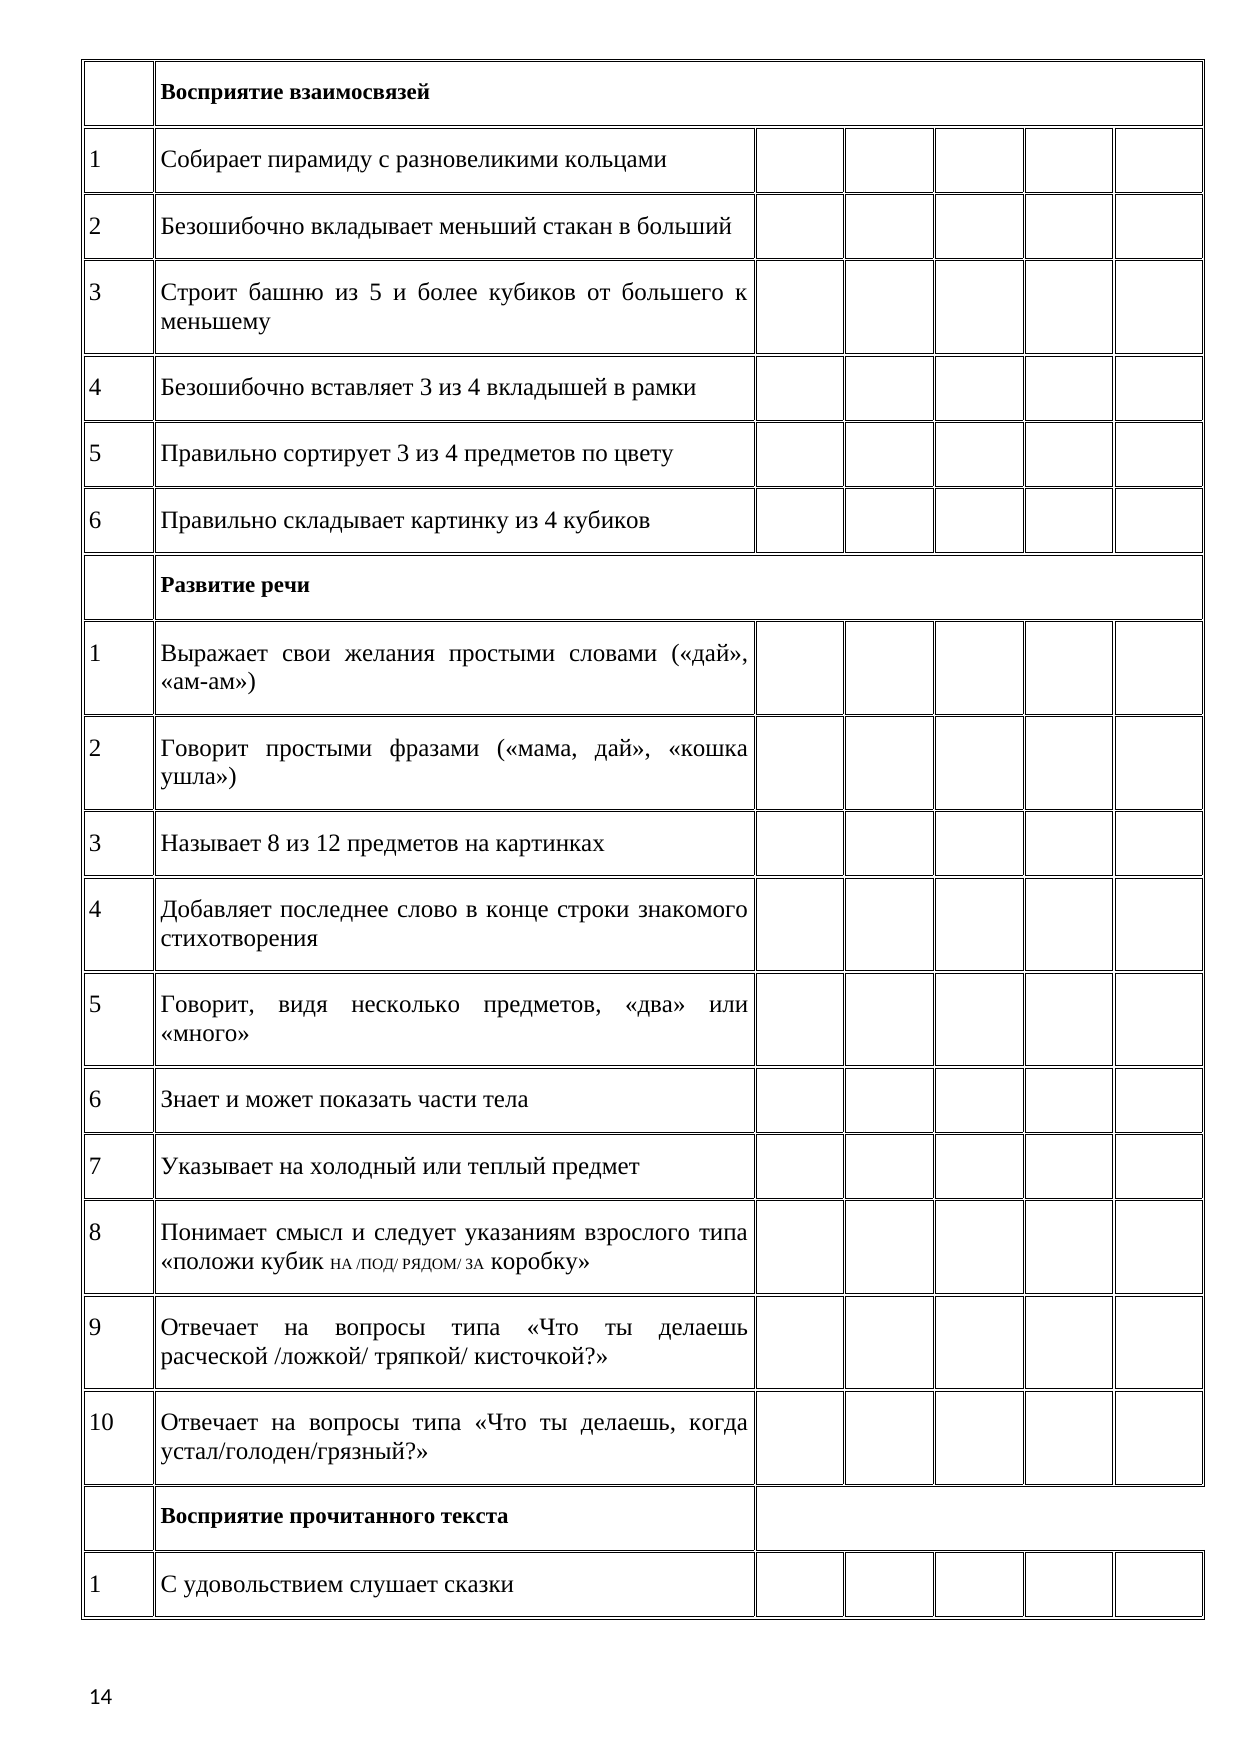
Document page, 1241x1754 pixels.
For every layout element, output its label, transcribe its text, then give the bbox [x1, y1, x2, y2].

table_cell [1116, 423, 1202, 486]
table_cell [757, 812, 843, 875]
table_cell [757, 195, 843, 258]
table_cell [1116, 974, 1202, 1065]
table_cell [757, 489, 843, 552]
table_cell [846, 717, 933, 809]
table_cell С удовольствием слушает сказки [156, 1553, 754, 1616]
table_cell [1026, 423, 1112, 486]
table_cell [757, 1553, 843, 1616]
table_cell [1026, 974, 1112, 1065]
table_cell [846, 974, 933, 1065]
table_cell [757, 261, 843, 353]
table_cell [936, 1135, 1023, 1198]
table_cell 7 [85, 1135, 153, 1198]
table_cell 5 [85, 423, 153, 486]
table_cell Добавляет последнее слово в конце строки знакомого стихотворения [156, 879, 754, 970]
table_cell [846, 879, 933, 970]
table_cell [1026, 129, 1112, 192]
table_cell 1 [85, 622, 153, 714]
table_cell [846, 1069, 933, 1132]
table_cell [846, 1297, 933, 1388]
table_cell 6 [85, 489, 153, 552]
table_cell [936, 1297, 1023, 1388]
table_cell [1116, 261, 1202, 353]
table_cell Выражает свои желания простыми словами («дай», «ам-ам») [156, 622, 754, 714]
table_cell [846, 1201, 933, 1293]
table_cell [936, 974, 1023, 1065]
table_cell [1026, 1553, 1112, 1616]
table_cell [757, 879, 843, 970]
table_cell [1116, 717, 1202, 809]
table_cell 4 [85, 879, 153, 970]
table_cell Называет 8 из 12 предметов на картинках [156, 812, 754, 875]
table_cell Указывает на холодный или теплый предмет [156, 1135, 754, 1198]
table_cell [846, 622, 933, 714]
table_cell [1026, 1201, 1112, 1293]
table_cell [846, 423, 933, 486]
table_cell [936, 879, 1023, 970]
table_cell 9 [85, 1297, 153, 1388]
table_cell [1116, 622, 1202, 714]
table_cell [1116, 879, 1202, 970]
table_cell [757, 622, 843, 714]
table_cell [757, 1069, 843, 1132]
table_cell [1026, 1069, 1112, 1132]
table_cell [846, 1392, 933, 1483]
table_cell Отвечает на вопросы типа «Что ты делаешь расческой /ложкой/ тряпкой/ кисточкой?» [156, 1297, 754, 1388]
table_cell [757, 1135, 843, 1198]
table_cell Развитие речи [156, 556, 1202, 619]
table_cell [1026, 489, 1112, 552]
table_cell [757, 423, 843, 486]
table_cell [757, 1392, 843, 1483]
table_cell [1116, 812, 1202, 875]
table_cell [757, 717, 843, 809]
table_cell Отвечает на вопросы типа «Что ты делаешь, когда устал/голоден/грязный?» [156, 1392, 754, 1483]
table_cell [846, 1553, 933, 1616]
table_cell 8 [85, 1201, 153, 1293]
table_cell [936, 261, 1023, 353]
table_cell [1116, 129, 1202, 192]
table_cell [1026, 261, 1112, 353]
table_cell [85, 62, 153, 125]
table_cell [1116, 1135, 1202, 1198]
table_cell [757, 1201, 843, 1293]
table_cell [936, 622, 1023, 714]
table_cell [1026, 879, 1112, 970]
table_cell 2 [85, 717, 153, 809]
table_cell Строит башню из 5 и более кубиков от большего к меньшему [156, 261, 754, 353]
table_cell [936, 1392, 1023, 1483]
table_cell [1116, 195, 1202, 258]
table_cell [846, 261, 933, 353]
table_cell [936, 357, 1023, 419]
table_cell Знает и может показать части тела [156, 1069, 754, 1132]
table_cell [1026, 717, 1112, 809]
table_cell [936, 717, 1023, 809]
table_cell 1 [85, 129, 153, 192]
table_cell Собирает пирамиду с разновеликими кольцами [156, 129, 754, 192]
table_cell 4 [85, 357, 153, 419]
table_cell [846, 195, 933, 258]
table_cell [1026, 357, 1112, 419]
table_cell [846, 812, 933, 875]
table_cell [936, 423, 1023, 486]
table_cell 3 [85, 812, 153, 875]
table_cell 1 [85, 1553, 153, 1616]
table_cell 2 [85, 195, 153, 258]
table_cell [846, 357, 933, 419]
table_cell [936, 195, 1023, 258]
table_cell [1026, 195, 1112, 258]
table_cell Говорит, видя несколько предметов, «два» или «много» [156, 974, 754, 1065]
table_cell [1116, 357, 1202, 419]
table_cell [85, 556, 153, 619]
table_cell 6 [85, 1069, 153, 1132]
table_cell [1026, 1297, 1112, 1388]
table_cell [757, 129, 843, 192]
table_cell [1026, 622, 1112, 714]
table_cell [846, 129, 933, 192]
table_cell [1116, 1392, 1202, 1483]
table_cell [85, 1487, 153, 1550]
table_cell [1026, 812, 1112, 875]
table_cell Говорит простыми фразами («мама, дай», «кошка ушла») [156, 717, 754, 809]
table_cell 3 [85, 261, 153, 353]
table_cell [936, 1069, 1023, 1132]
table_cell [757, 974, 843, 1065]
table_cell Восприятие взаимосвязей [156, 62, 1202, 125]
table_cell Правильно складывает картинку из 4 кубиков [156, 489, 754, 552]
table_cell [1026, 1135, 1112, 1198]
table_cell [936, 812, 1023, 875]
table_cell [757, 357, 843, 419]
table_cell Безошибочно вкладывает меньший стакан в больший [156, 195, 754, 258]
table_cell Понимает смысл и следует указаниям взрослого типа «положи кубик НА /ПОД/ РЯДОМ/ ЗА коробку» [156, 1201, 754, 1293]
table_cell [757, 1487, 1203, 1550]
table_cell [846, 1135, 933, 1198]
table_cell [1116, 1297, 1202, 1388]
table_cell Восприятие прочитанного текста [156, 1487, 754, 1550]
table_cell [936, 129, 1023, 192]
table_cell [1116, 1201, 1202, 1293]
table_cell [1116, 1069, 1202, 1132]
table_cell Правильно сортирует 3 из 4 предметов по цвету [156, 423, 754, 486]
table_cell [936, 1201, 1023, 1293]
table_cell Безошибочно вставляет 3 из 4 вкладышей в рамки [156, 357, 754, 419]
table_cell [1026, 1392, 1112, 1483]
table_cell [1116, 489, 1202, 552]
table_cell [936, 1553, 1023, 1616]
table_cell [1116, 1553, 1202, 1616]
table_cell 10 [85, 1392, 153, 1483]
table_cell [846, 489, 933, 552]
table_cell 5 [85, 974, 153, 1065]
table_cell [757, 1297, 843, 1388]
table_cell [936, 489, 1023, 552]
